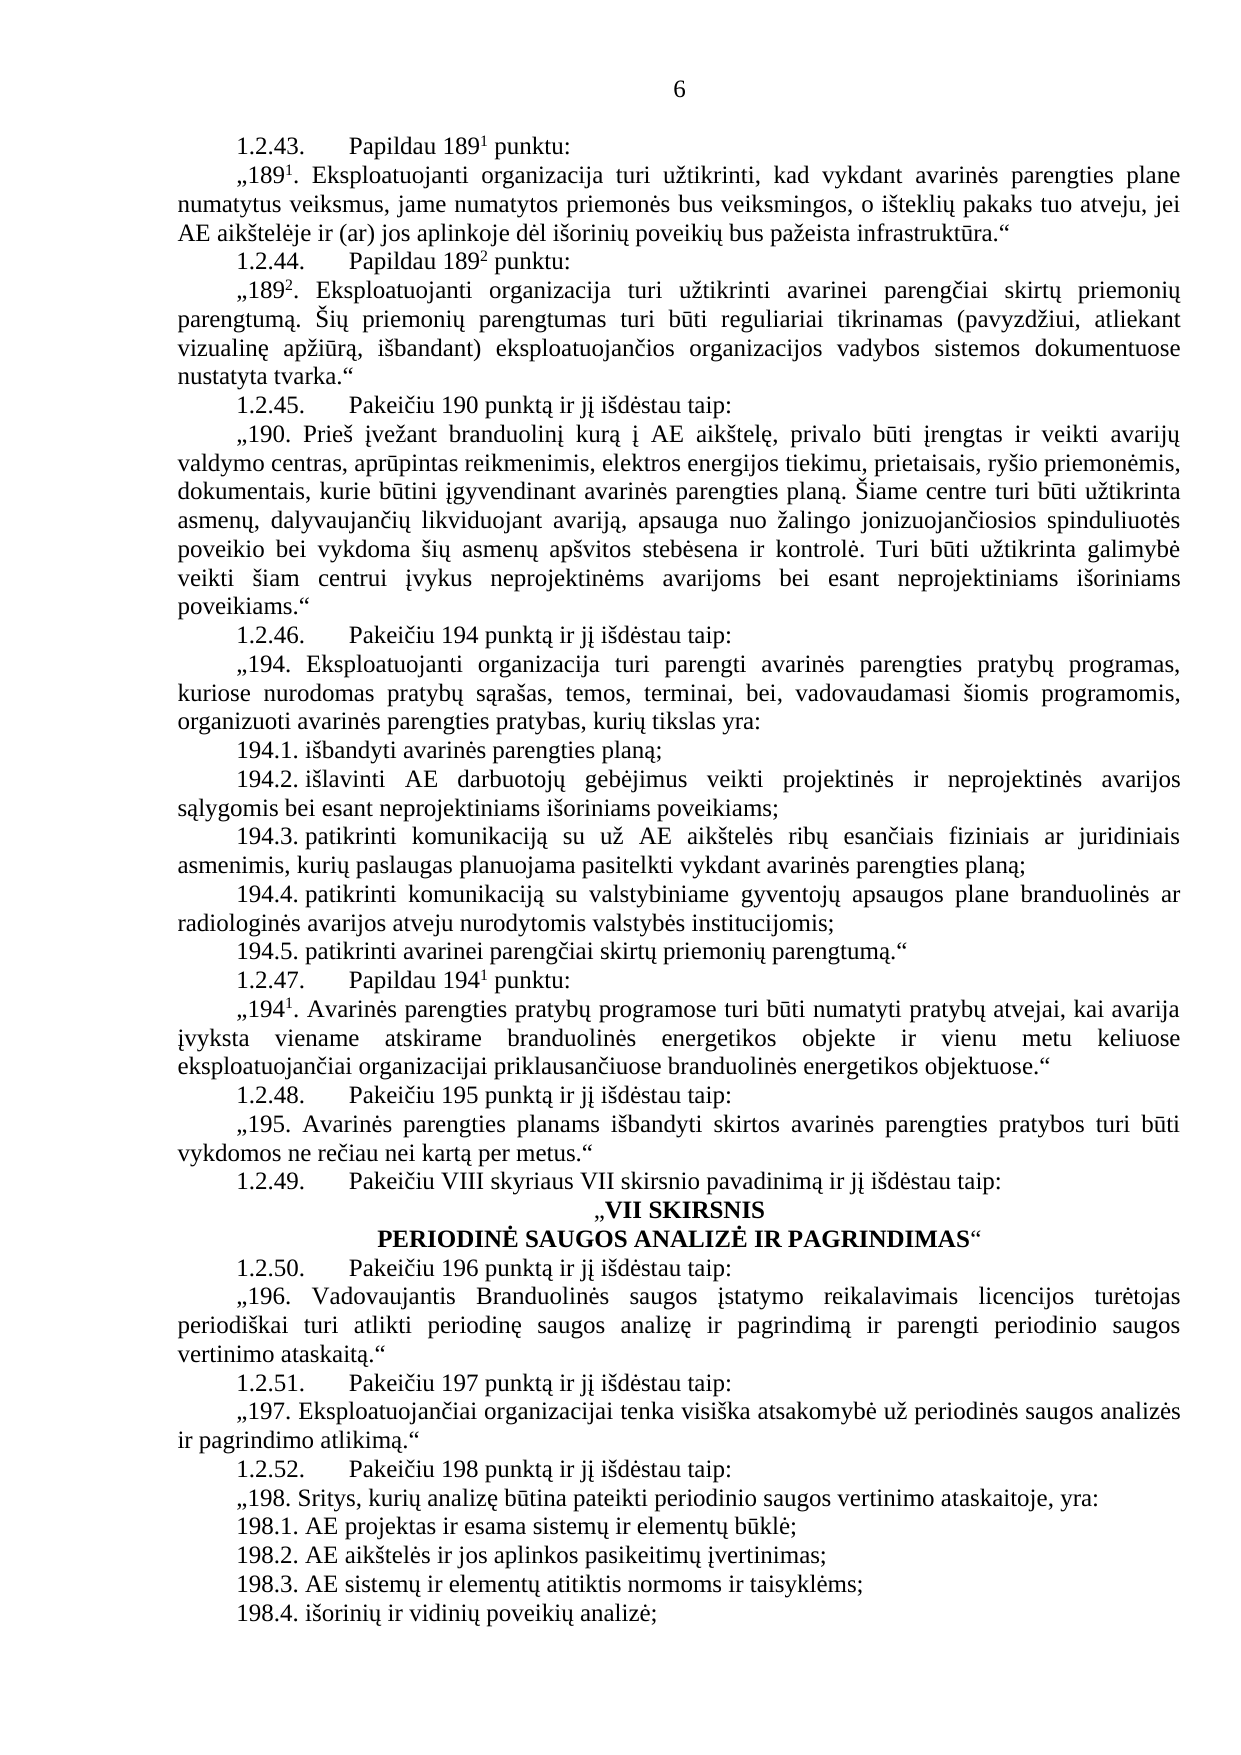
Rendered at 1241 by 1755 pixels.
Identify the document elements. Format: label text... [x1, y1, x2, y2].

text „194. Eksploatuojanti organizacija turi parengti avarinės parengties pratybų programas, kuriose nurodomas pratybų sąrašas, temos, terminai, bei, vadovaudamasi šiomis programomis, organizuoti avarinės parengties pratybas, kurių tikslas yra: [177, 649, 1181, 735]
text „195. Avarinės parengties planams išbandyti skirtos avarinės parengties pratybos turi būti vykdomos ne rečiau nei kartą per metus.“ [177, 1109, 1181, 1166]
text „1941. Avarinės parengties pratybų programose turi būti numatyti pratybų atvejai, kai avarija įvyksta viename atskirame branduolinės energetikos objekte ir vienu metu keliuose eksploatuojančiai organizacijai priklausančiuose branduolinės energetikos objektuose.“ [177, 994, 1181, 1080]
text „197. Eksploatuojančiai organizacijai tenka visiška atsakomybė už periodinės saugos analizės ir pagrindimo atlikimą.“ [177, 1396, 1181, 1454]
text „1891. Eksploatuojanti organizacija turi užtikrinti, kad vykdant avarinės parengties plane numatytus veiksmus, jame numatytos priemonės bus veiksmingos, o išteklių pakaks tuo atveju, jei AE aikštelėje ir (ar) jos aplinkoje dėl išorinių poveikių bus pažeista infrastruktūra.“ [177, 160, 1181, 246]
text 194.2. išlavinti AE darbuotojų gebėjimus veikti projektinės ir neprojektinės avarijos sąlygomis bei esant neprojektiniams išoriniams poveikiams; [177, 764, 1181, 821]
text 1.2.47. Papildau 1941 punktu: [236, 965, 1181, 994]
text 198.4. išorinių ir vidinių poveikių analizė; [177, 1598, 1181, 1626]
text „VII SKIRSNIS [177, 1195, 1181, 1224]
text 194.3. patikrinti komunikaciją su už AE aikštelės ribų esančiais fiziniais ar juridiniais asmenimis, kurių paslaugas planuojama pasitelkti vykdant avarinės parengties planą; [177, 821, 1181, 879]
text 1.2.49. Pakeičiu VIII skyriaus VII skirsnio pavadinimą ir jį išdėstau taip: [236, 1166, 1181, 1195]
text 1.2.43. Papildau 1891 punktu: [236, 131, 1181, 160]
text 1.2.44. Papildau 1892 punktu: [236, 246, 1181, 275]
text 1.2.45. Pakeičiu 190 punktą ir jį išdėstau taip: [236, 390, 1181, 419]
text 198.2. AE aikštelės ir jos aplinkos pasikeitimų įvertinimas; [177, 1540, 1181, 1569]
text „190. Prieš įvežant branduolinį kurą į AE aikštelę, privalo būti įrengtas ir veikti avarijų valdymo centras, aprūpintas reikmenimis, elektros energijos tiekimu, prietaisais, ryšio priemonėmis, dokumentais, kurie būtini įgyvendinant avarinės parengties planą. Šiame centre turi būti užtikrinta asmenų, dalyvaujančių likviduojant avariją, apsauga nuo žalingo jonizuojančiosios spinduliuotės poveikio bei vykdoma šių asmenų apšvitos stebėsena ir kontrolė. Turi būti užtikrinta galimybė veikti šiam centrui įvykus neprojektinėms avarijoms bei esant neprojektiniams išoriniams poveikiams.“ [177, 419, 1181, 620]
text 198.1. AE projektas ir esama sistemų ir elementų būklė; [177, 1511, 1181, 1540]
text 1.2.52. Pakeičiu 198 punktą ir jį išdėstau taip: [236, 1454, 1181, 1483]
text 1.2.48. Pakeičiu 195 punktą ir jį išdėstau taip: [236, 1080, 1181, 1109]
text 198.3. AE sistemų ir elementų atitiktis normoms ir taisyklėms; [177, 1569, 1181, 1598]
text 194.4. patikrinti komunikaciją su valstybiniame gyventojų apsaugos plane branduolinės ar radiologinės avarijos atveju nurodytomis valstybės institucijomis; [177, 879, 1181, 936]
text 194.5. patikrinti avarinei parengčiai skirtų priemonių parengtumą.“ [177, 936, 1181, 965]
text PERIODINĖ SAUGOS ANALIZĖ IR PAGRINDIMAS“ [177, 1224, 1181, 1253]
text „1892. Eksploatuojanti organizacija turi užtikrinti avarinei parengčiai skirtų priemonių parengtumą. Šių priemonių parengtumas turi būti reguliariai tikrinamas (pavyzdžiui, atliekant vizualinę apžiūrą, išbandant) eksploatuojančios organizacijos vadybos sistemos dokumentuose nustatyta tvarka.“ [177, 275, 1181, 390]
text 194.1. išbandyti avarinės parengties planą; [177, 735, 1181, 764]
text „198. Sritys, kurių analizę būtina pateikti periodinio saugos vertinimo ataskaitoje, yra: [177, 1483, 1181, 1511]
text 1.2.46. Pakeičiu 194 punktą ir jį išdėstau taip: [236, 620, 1181, 649]
text „196. Vadovaujantis Branduolinės saugos įstatymo reikalavimais licencijos turėtojas periodiškai turi atlikti periodinę saugos analizę ir pagrindimą ir parengti periodinio saugos vertinimo ataskaitą.“ [177, 1281, 1181, 1368]
text 1.2.50. Pakeičiu 196 punktą ir jį išdėstau taip: [236, 1253, 1181, 1281]
text 1.2.51. Pakeičiu 197 punktą ir jį išdėstau taip: [236, 1368, 1181, 1396]
